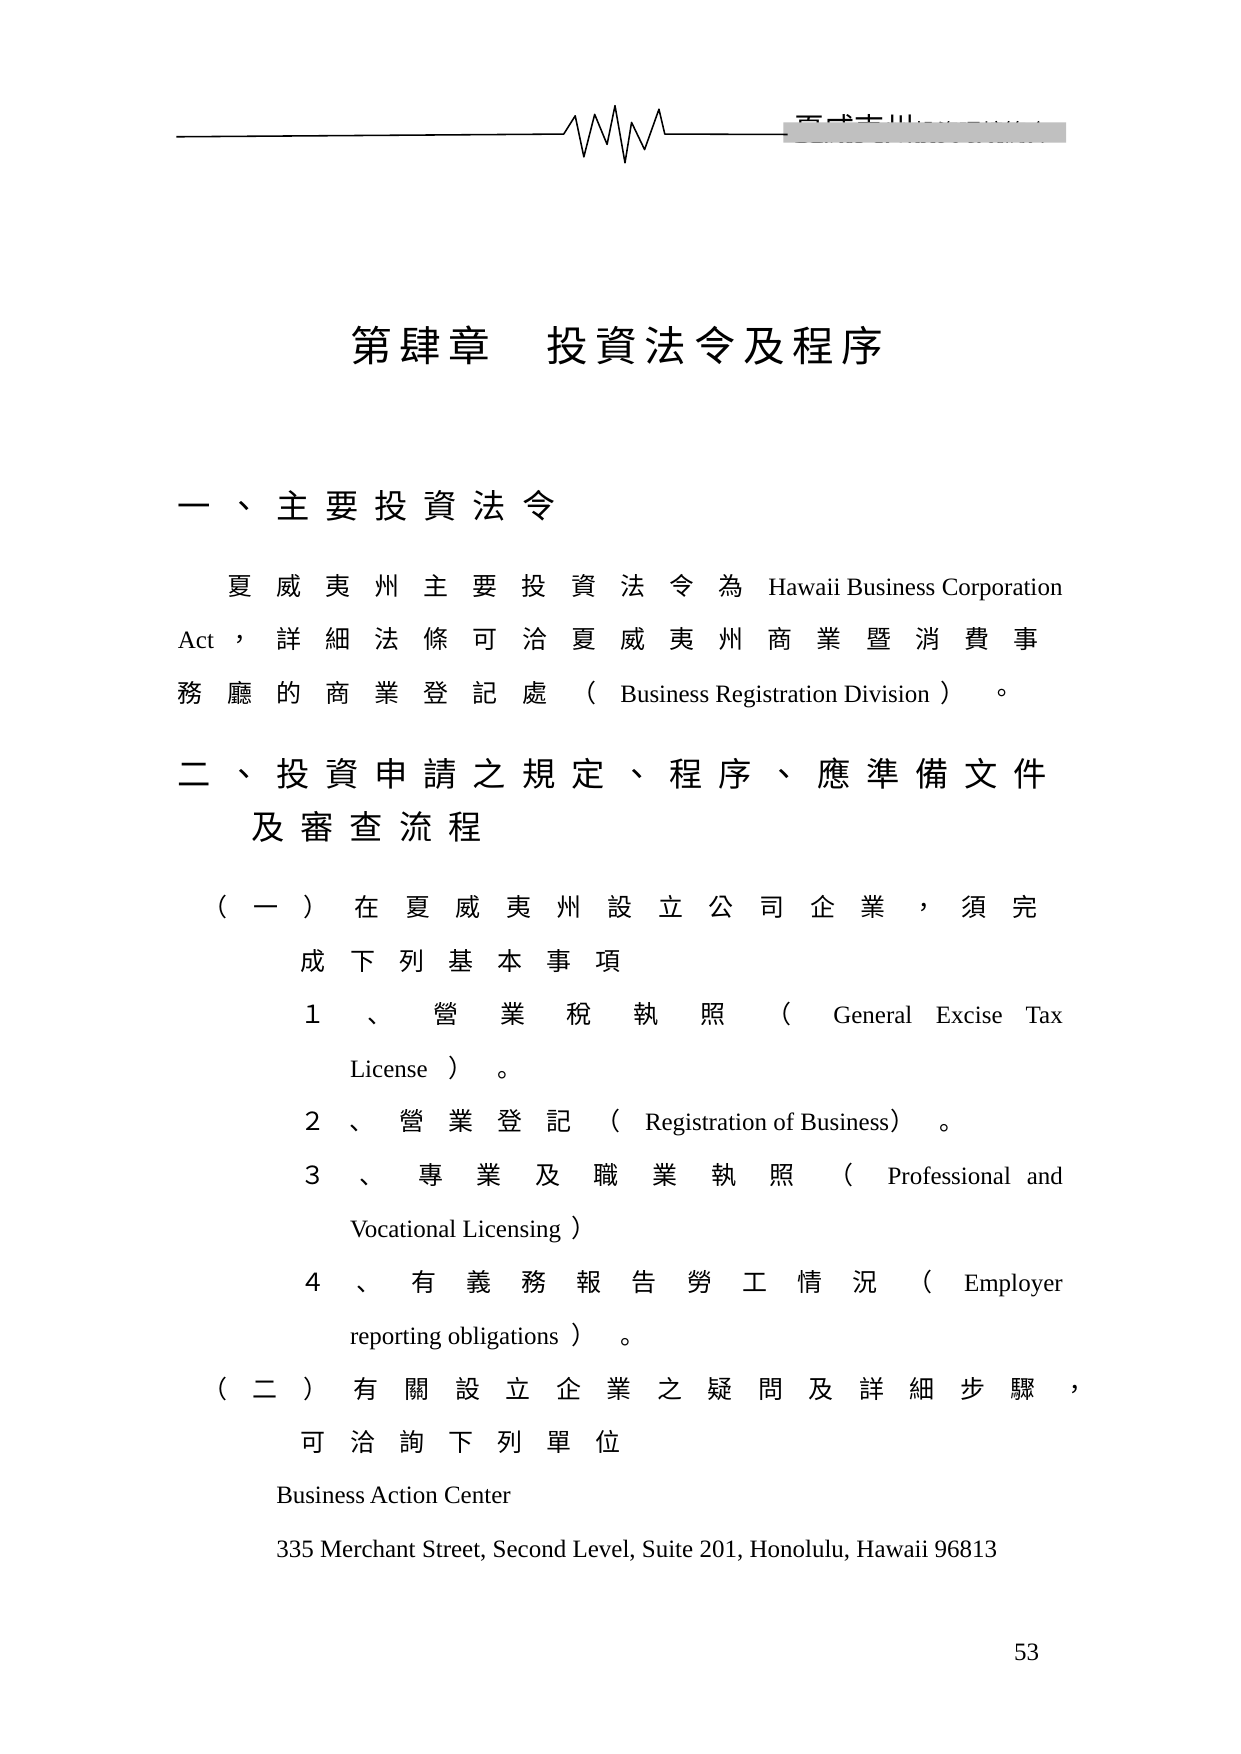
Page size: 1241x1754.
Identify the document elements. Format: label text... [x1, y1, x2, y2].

text 二、投資申請之規定、程序、應準備文件及審查流程 [178, 745, 1063, 852]
text 335 Merchant Street, Second Level, Suite 201, Honolulu, Hawaii 96813 [202, 1521, 1063, 1575]
text 夏威夷州主要投資法令為Hawaii Business Corporation Act，詳細法條可洽夏威夷州商業暨消費事務廳的商業登記處（Business Registration Division）。 [178, 557, 1063, 718]
text ４、有義務報告勞工情況（Employer reporting obligations）。 [276, 1253, 1063, 1361]
text １、營業稅執照（General Excise Tax License）。 [276, 986, 1063, 1093]
text 第肆章 投資法令及程序 [178, 290, 1063, 397]
text （一）在夏威夷州設立公司企業，須完成下列基本事項 [202, 879, 1063, 986]
text （二）有關設立企業之疑問及詳細步驟，可洽詢下列單位 [202, 1361, 1063, 1468]
text Business Action Center [202, 1468, 1063, 1521]
text ２、營業登記（Registration of Business）。 [276, 1093, 1063, 1146]
text ３、專業及職業執照（Professional and Vocational Licensing） [276, 1146, 1063, 1253]
text 一、主要投資法令 [178, 477, 1063, 531]
